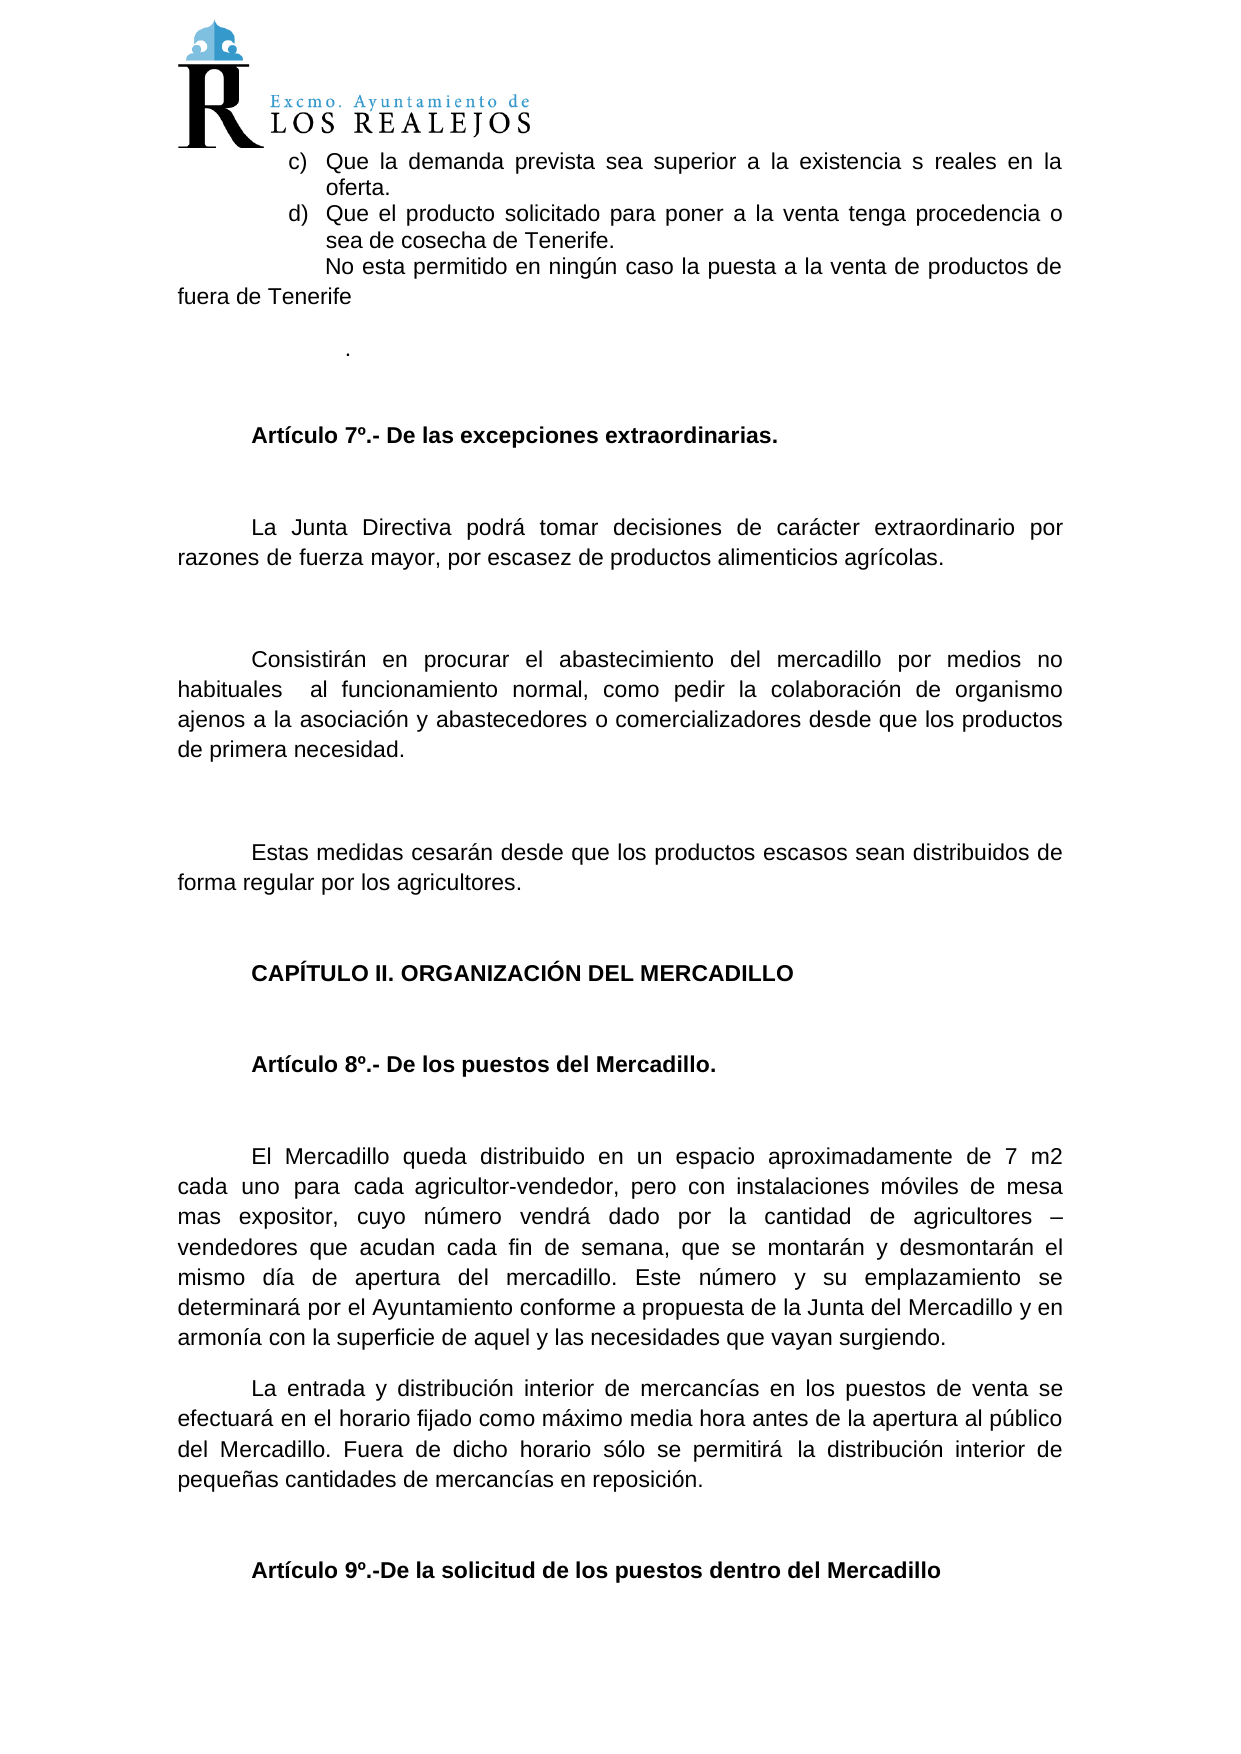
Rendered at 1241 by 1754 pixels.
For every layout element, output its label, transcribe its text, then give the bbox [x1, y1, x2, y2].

list Que la demanda prevista sea superior a la existencia s reales en la oferta. [288, 148, 1063, 200]
text Artículo 7º.- De las excepciones extraordinarias. [177, 422, 1063, 448]
text . [344, 334, 954, 361]
text No esta permitido en ningún caso la puesta a la venta de productos de fuera de Tenerife [177, 253, 1063, 309]
text Artículo 8º.- De los puestos del Mercadillo. [177, 1051, 1063, 1078]
text CAPÍTULO II. ORGANIZACIÓN DEL MERCADILLO [177, 960, 1063, 986]
text La Junta Directiva podrá tomar decisiones de carácter extraordinario por razones de fuerza mayor, por escasez de productos alimenticios agrícolas. [177, 513, 1063, 570]
text Estas medidas cesarán desde que los productos escasos sean distribuidos de forma regular por los agricultores. [177, 838, 1063, 895]
text La entrada y distribución interior de mercancías en los puestos de venta se efectuará en el horario fijado como máximo media hora antes de la apertura al público del Mercadillo. Fuera de dicho horario sólo se permitirá la distribución interior de pequeñas cantidades de mercancías en reposición. [177, 1375, 1063, 1492]
text El Mercadillo queda distribuido en un espacio aproximadamente de 7 m2 cada uno para cada agricultor-vendedor, pero con instalaciones móviles de mesa mas expositor, cuyo número vendrá dado por la cantidad de agricultores –vendedores que acudan cada fin de semana, que se montarán y desmontarán el mismo día de apertura del mercadillo. Este número y su emplazamiento se determinará por el Ayuntamiento conforme a propuesta de la Junta del Mercadillo y en armonía con la superficie de aquel y las necesidades que vayan surgiendo. [177, 1143, 1063, 1351]
list Que el producto solicitado para poner a la venta tenga procedencia o sea de cosecha de Tenerife. [288, 200, 1063, 253]
text Artículo 9º.-De la solicitud de los puestos dentro del Mercadillo [177, 1557, 1063, 1583]
text Consistirán en procurar el abastecimiento del mercadillo por medios no habituales al funcionamiento normal, como pedir la colaboración de organismo ajenos a la asociación y abastecedores o comercializadores desde que los productos de primera necesidad. [177, 646, 1063, 763]
